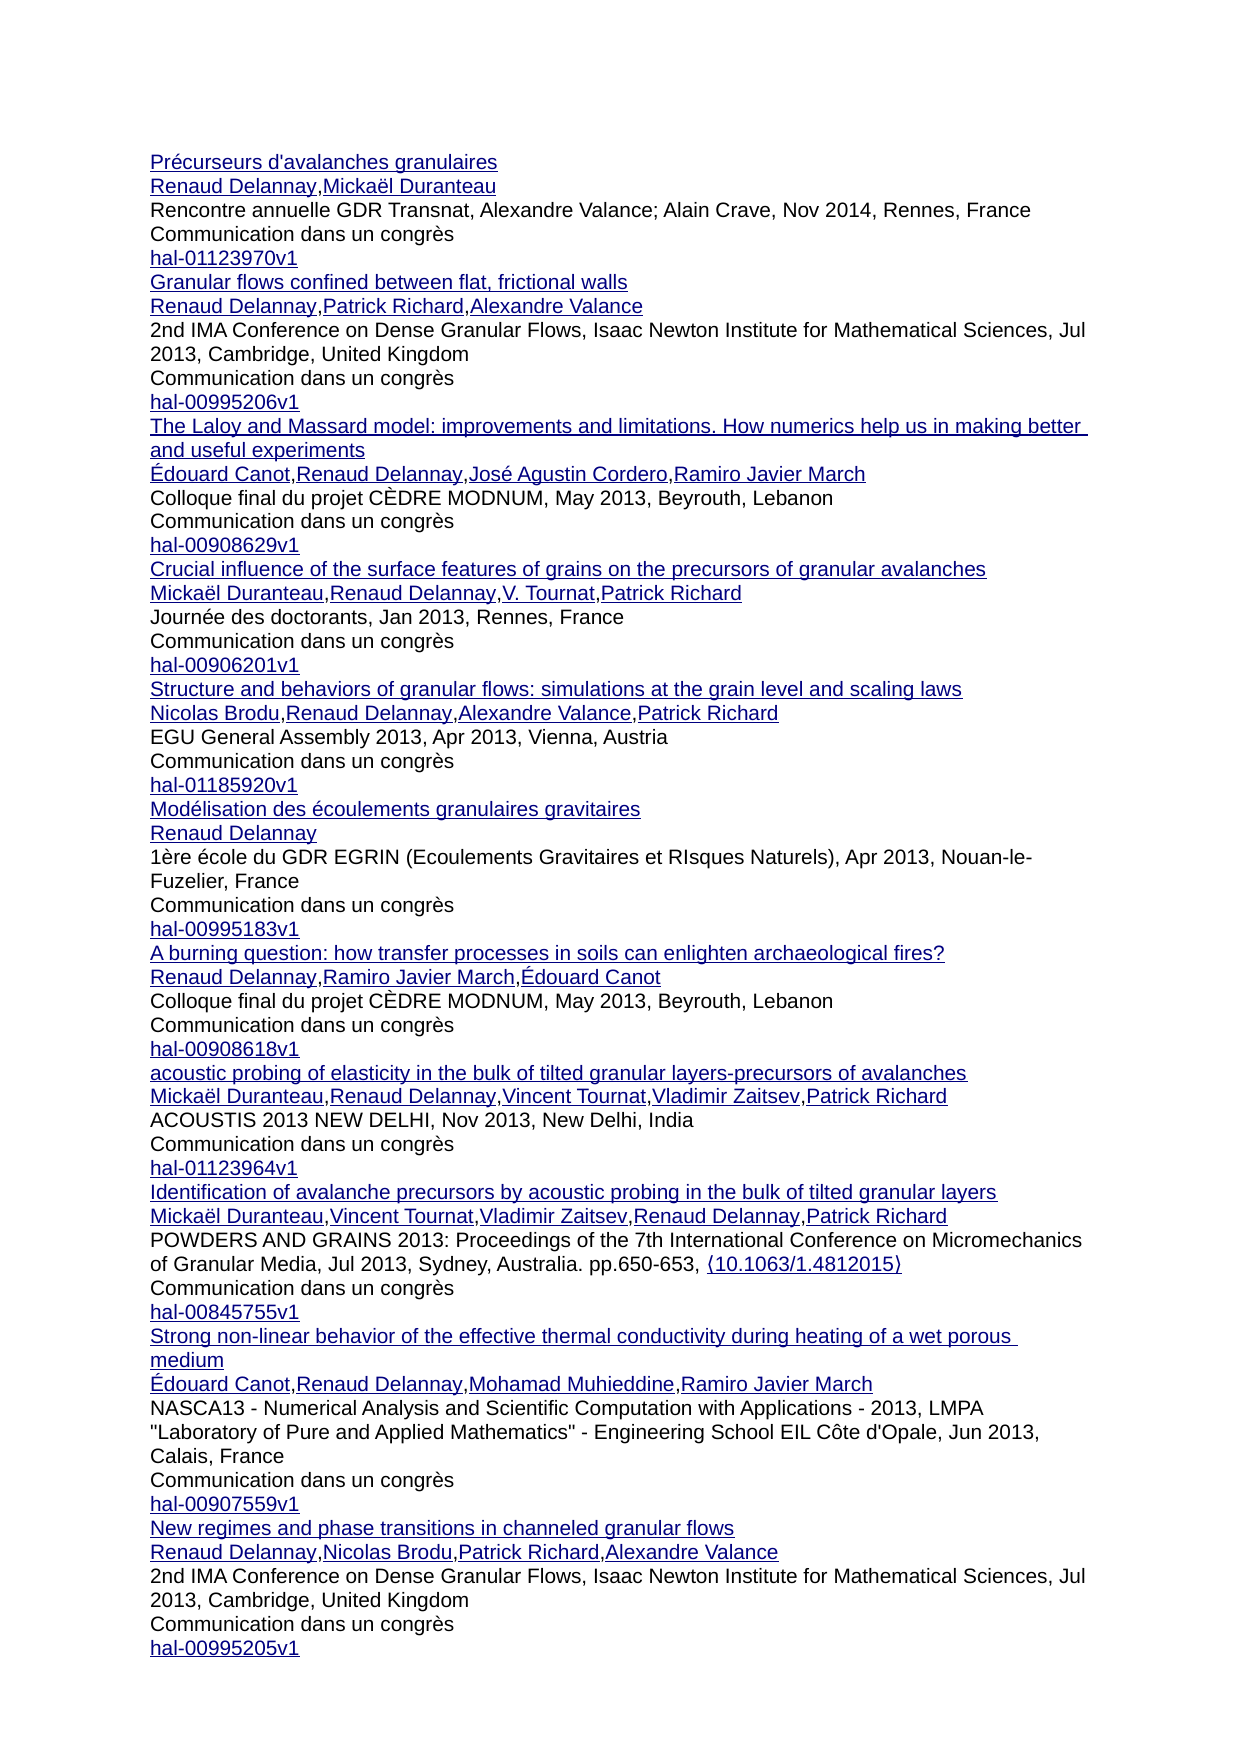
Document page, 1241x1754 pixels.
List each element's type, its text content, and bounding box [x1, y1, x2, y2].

table_cell Structure and behaviors of granular flows: simulations at the grain level and scaling laws Nicolas Brodu,Renaud Delannay,Alexandre Valance,Patrick Richard EGU General Assembly 2013, Apr 2013, Vienna, Austria Communication dans un congrès hal-01185920v1 [150, 677, 1090, 797]
table_cell acoustic probing of elasticity in the bulk of tilted granular layers-precursors of avalanches Mickaël Duranteau,Renaud Delannay,Vincent Tournat,Vladimir Zaitsev,Patrick Richard ACOUSTIS 2013 NEW DELHI, Nov 2013, New Delhi, India Communication dans un congrès hal-01123964v1 [150, 1060, 1090, 1180]
table_cell Précurseurs d'avalanches granulaires Renaud Delannay,Mickaël Duranteau Rencontre annuelle GDR Transnat, Alexandre Valance; Alain Crave, Nov 2014, Rennes, France Communication dans un congrès hal-01123970v1 [150, 150, 1090, 270]
table_cell New regimes and phase transitions in channeled granular flows Renaud Delannay,Nicolas Brodu,Patrick Richard,Alexandre Valance 2nd IMA Conference on Dense Granular Flows, Isaac Newton Institute for Mathematical Sciences, Jul 2013, Cambridge, United Kingdom Communication dans un congrès hal-00995205v1 [150, 1516, 1090, 1659]
table_cell Identification of avalanche precursors by acoustic probing in the bulk of tilted granular layers Mickaël Duranteau,Vincent Tournat,Vladimir Zaitsev,Renaud Delannay,Patrick Richard POWDERS AND GRAINS 2013: Proceedings of the 7th International Conference on Micromechanics of Granular Media, Jul 2013, Sydney, Australia. pp.650-653, ⟨10.1063/1.4812015⟩ Communication dans un congrès hal-00845755v1 [150, 1180, 1090, 1324]
table_cell Strong non-linear behavior of the effective thermal conductivity during heating of a wet porous medium Édouard Canot,Renaud Delannay,Mohamad Muhieddine,Ramiro Javier March NASCA13 - Numerical Analysis and Scientific Computation with Applications - 2013, LMPA "Laboratory of Pure and Applied Mathematics" - Engineering School EIL Côte d'Opale, Jun 2013, Calais, France Communication dans un congrès hal-00907559v1 [150, 1324, 1090, 1516]
table_cell The Laloy and Massard model: improvements and limitations. How numerics help us in making better and useful experiments Édouard Canot,Renaud Delannay,José Agustin Cordero,Ramiro Javier March Colloque final du projet CÈDRE MODNUM, May 2013, Beyrouth, Lebanon Communication dans un congrès hal-00908629v1 [150, 414, 1090, 557]
table_cell A burning question: how transfer processes in soils can enlighten archaeological fires? Renaud Delannay,Ramiro Javier March,Édouard Canot Colloque final du projet CÈDRE MODNUM, May 2013, Beyrouth, Lebanon Communication dans un congrès hal-00908618v1 [150, 941, 1090, 1060]
table_cell Modélisation des écoulements granulaires gravitaires Renaud Delannay 1ère école du GDR EGRIN (Ecoulements Gravitaires et RIsques Naturels), Apr 2013, Nouan-le-Fuzelier, France Communication dans un congrès hal-00995183v1 [150, 797, 1090, 941]
table_cell Granular flows confined between flat, frictional walls Renaud Delannay,Patrick Richard,Alexandre Valance 2nd IMA Conference on Dense Granular Flows, Isaac Newton Institute for Mathematical Sciences, Jul 2013, Cambridge, United Kingdom Communication dans un congrès hal-00995206v1 [150, 270, 1090, 413]
table_cell Crucial influence of the surface features of grains on the precursors of granular avalanches Mickaël Duranteau,Renaud Delannay,V. Tournat,Patrick Richard Journée des doctorants, Jan 2013, Rennes, France Communication dans un congrès hal-00906201v1 [150, 557, 1090, 677]
